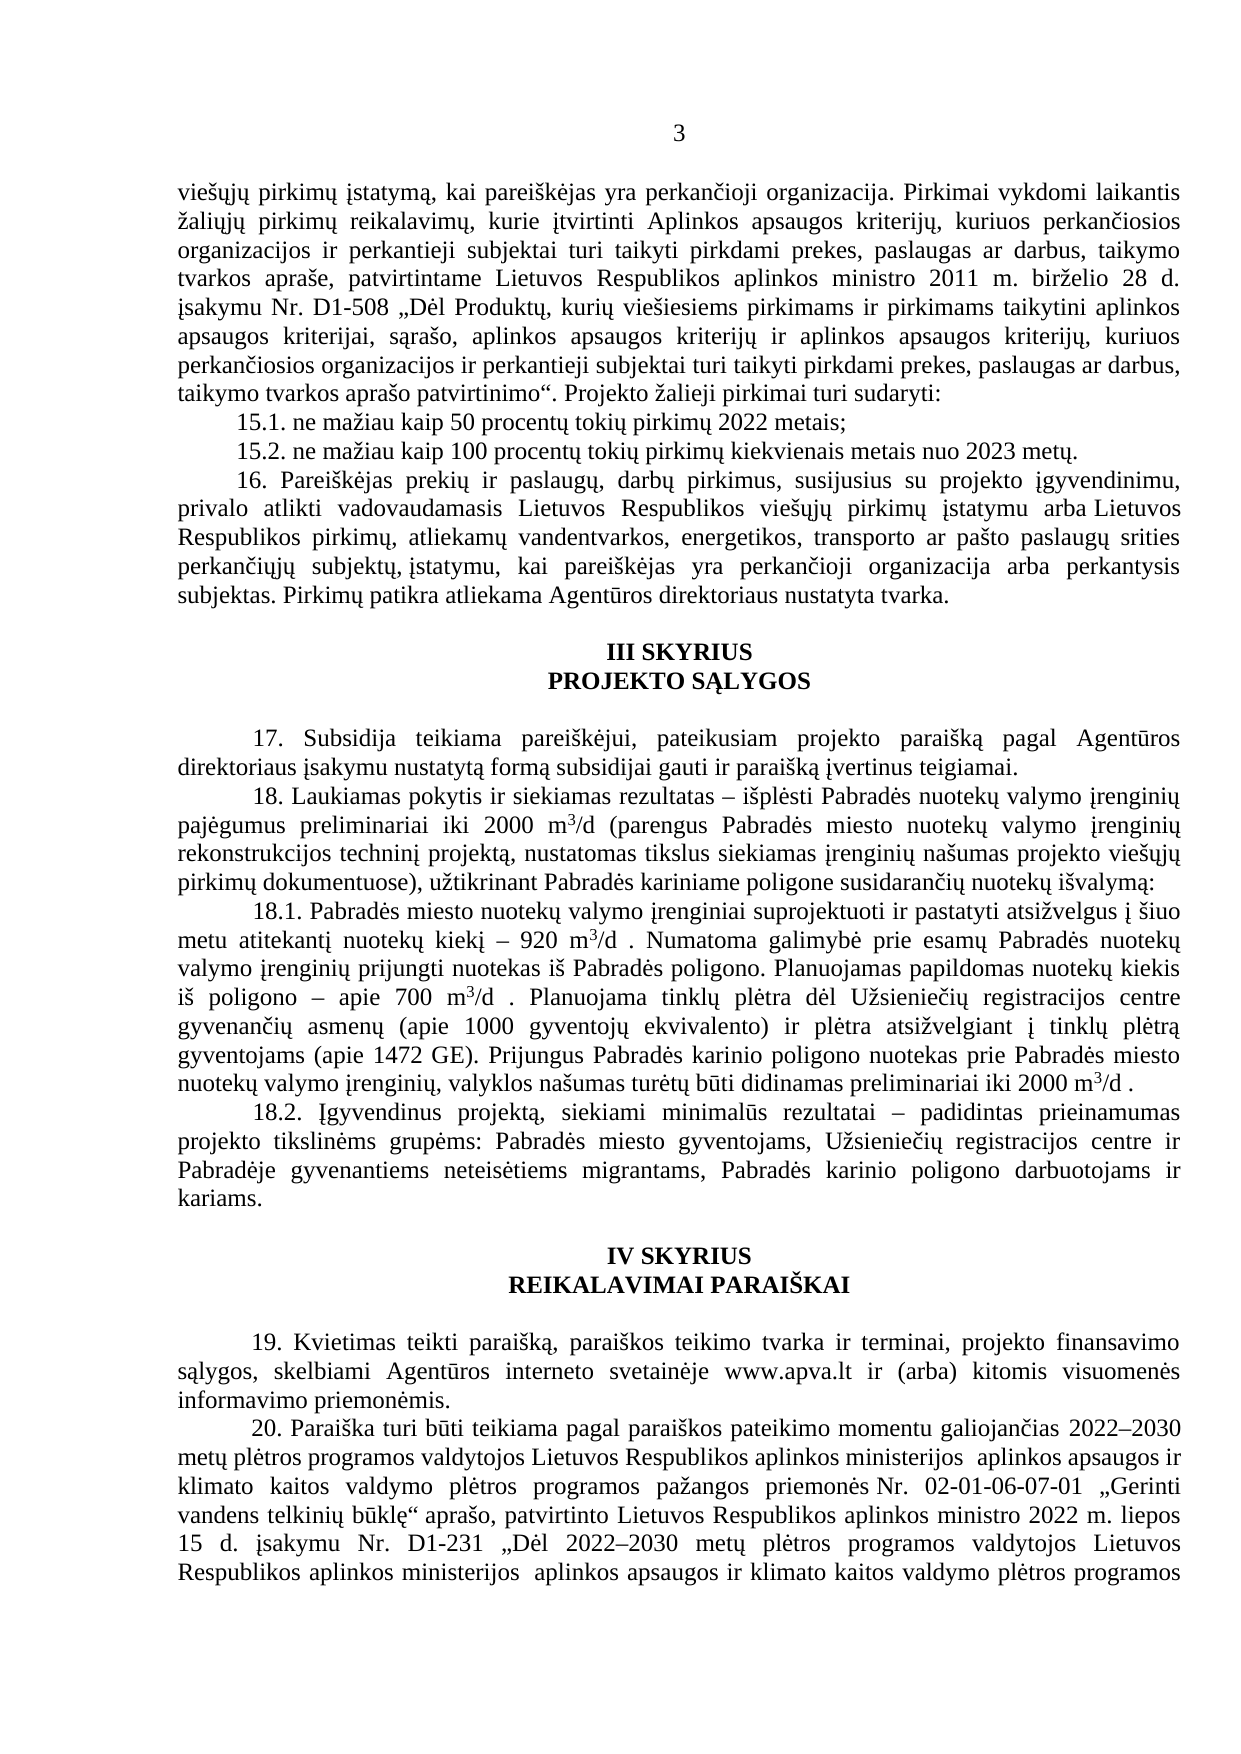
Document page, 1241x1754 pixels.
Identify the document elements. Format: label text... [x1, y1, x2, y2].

text viešųjų pirkimų įstatymą, kai pareiškėjas yra perkančioji organizacija. Pirkimai vykdomi laikantis žaliųjų pirkimų reikalavimų, kurie įtvirtinti Aplinkos apsaugos kriterijų, kuriuos perkančiosios organizacijos ir perkantieji subjektai turi taikyti pirkdami prekes, paslaugas ar darbus, taikymo tvarkos apraše, patvirtintame Lietuvos Respublikos aplinkos ministro 2011 m. birželio 28 d. įsakymu Nr. D1-508 „Dėl Produktų, kurių viešiesiems pirkimams ir pirkimams taikytini aplinkos apsaugos kriterijai, sąrašo, aplinkos apsaugos kriterijų ir aplinkos apsaugos kriterijų, kuriuos perkančiosios organizacijos ir perkantieji subjektai turi taikyti pirkdami prekes, paslaugas ar darbus, taikymo tvarkos aprašo patvirtinimo“. Projekto žalieji pirkimai turi sudaryti: [177, 177, 1181, 407]
text 18.1. Pabradės miesto nuotekų valymo įrenginiai suprojektuoti ir pastatyti atsižvelgus į šiuo metu atitekantį nuotekų kiekį – 920 m3/d . Numatoma galimybė prie esamų Pabradės nuotekų valymo įrenginių prijungti nuotekas iš Pabradės poligono. Planuojamas papildomas nuotekų kiekis iš poligono – apie 700 m3/d . Planuojama tinklų plėtra dėl Užsieniečių registracijos centre gyvenančių asmenų (apie 1000 gyventojų ekvivalento) ir plėtra atsižvelgiant į tinklų plėtrą gyventojams (apie 1472 GE). Prijungus Pabradės karinio poligono nuotekas prie Pabradės miesto nuotekų valymo įrenginių, valyklos našumas turėtų būti didinamas preliminariai iki 2000 m3/d . [177, 896, 1181, 1097]
text REIKALAVIMAI PARAIŠKAI [177, 1270, 1181, 1298]
text 20. Paraiška turi būti teikiama pagal paraiškos pateikimo momentu galiojančias 2022–2030 metų plėtros programos valdytojos Lietuvos Respublikos aplinkos ministerijos aplinkos apsaugos ir klimato kaitos valdymo plėtros programos pažangos priemonės Nr. 02-01-06-07-01 „Gerinti vandens telkinių būklę“ aprašo, patvirtinto Lietuvos Respublikos aplinkos ministro 2022 m. liepos 15 d. įsakymu Nr. D1-231 „Dėl 2022–2030 metų plėtros programos valdytojos Lietuvos Respublikos aplinkos ministerijos aplinkos apsaugos ir klimato kaitos valdymo plėtros programos [177, 1413, 1181, 1586]
text 18.2. Įgyvendinus projektą, siekiami minimalūs rezultatai – padidintas prieinamumas projekto tikslinėms grupėms: Pabradės miesto gyventojams, Užsieniečių registracijos centre ir Pabradėje gyvenantiems neteisėtiems migrantams, Pabradės karinio poligono darbuotojams ir kariams. [177, 1097, 1181, 1212]
text 15.1. ne mažiau kaip 50 procentų tokių pirkimų 2022 metais; [177, 407, 1181, 436]
text 18. Laukiamas pokytis ir siekiamas rezultatas – išplėsti Pabradės nuotekų valymo įrenginių pajėgumus preliminariai iki 2000 m3/d (parengus Pabradės miesto nuotekų valymo įrenginių rekonstrukcijos techninį projektą, nustatomas tikslus siekiamas įrenginių našumas projekto viešųjų pirkimų dokumentuose), užtikrinant Pabradės kariniame poligone susidarančių nuotekų išvalymą: [177, 781, 1181, 896]
text 17. Subsidija teikiama pareiškėjui, pateikusiam projekto paraišką pagal Agentūros direktoriaus įsakymu nustatytą formą subsidijai gauti ir paraišką įvertinus teigiamai. [177, 723, 1181, 781]
text 19. Kvietimas teikti paraišką, paraiškos teikimo tvarka ir terminai, projekto finansavimo sąlygos, skelbiami Agentūros interneto svetainėje www.apva.lt ir (arba) kitomis visuomenės informavimo priemonėmis. [177, 1327, 1181, 1413]
text IV SKYRIUS [177, 1241, 1181, 1270]
text PROJEKTO SĄLYGOS [177, 666, 1181, 695]
text 15.2. ne mažiau kaip 100 procentų tokių pirkimų kiekvienais metais nuo 2023 metų. [177, 436, 1181, 465]
text III SKYRIUS [177, 637, 1181, 666]
text 16. Pareiškėjas prekių ir paslaugų, darbų pirkimus, susijusius su projekto įgyvendinimu, privalo atlikti vadovaudamasis Lietuvos Respublikos viešųjų pirkimų įstatymu arba Lietuvos Respublikos pirkimų, atliekamų vandentvarkos, energetikos, transporto ar pašto paslaugų srities perkančiųjų subjektų, įstatymu, kai pareiškėjas yra perkančioji organizacija arba perkantysis subjektas. Pirkimų patikra atliekama Agentūros direktoriaus nustatyta tvarka. [177, 465, 1181, 608]
